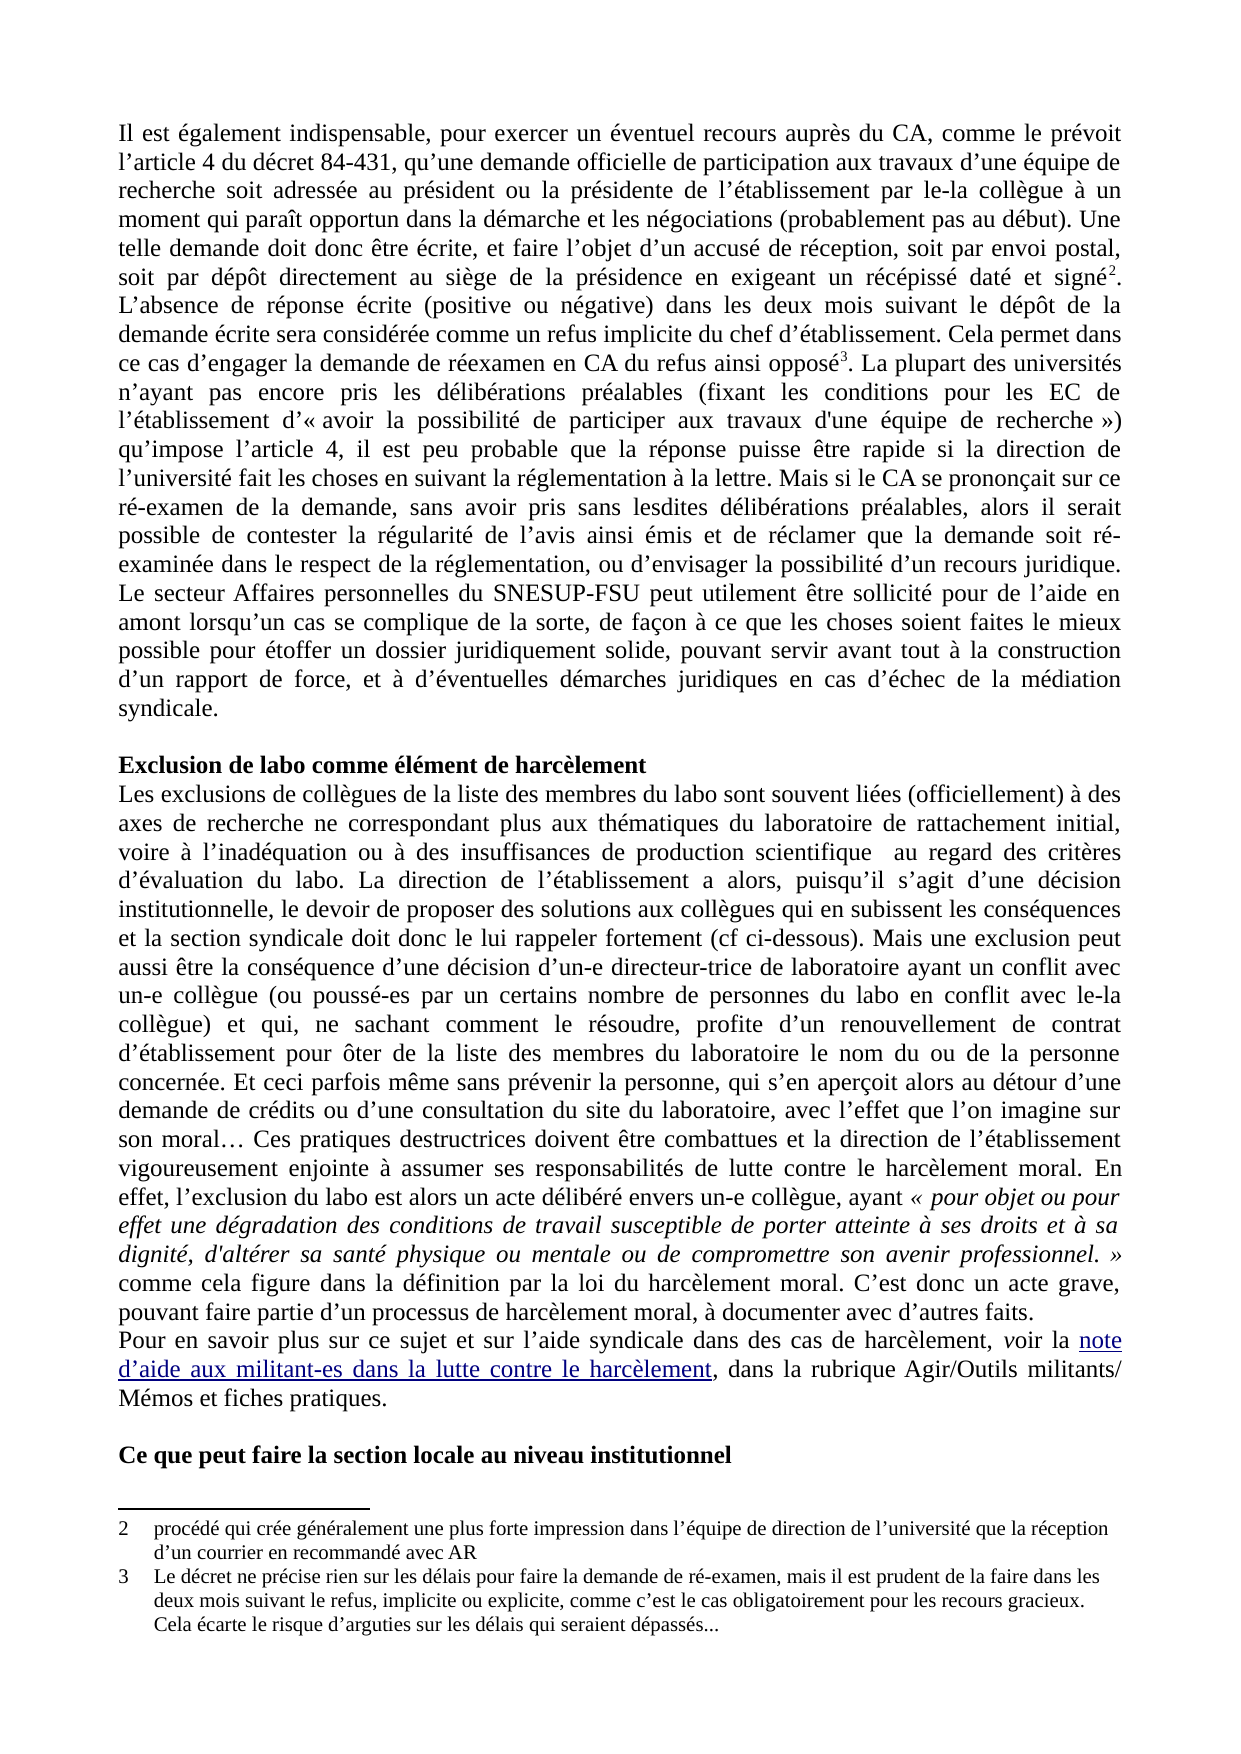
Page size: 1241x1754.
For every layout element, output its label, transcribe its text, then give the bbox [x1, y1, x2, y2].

text Ce que peut faire la section locale au niveau institutionnel [118, 1441, 1122, 1469]
text Le décret ne précise rien sur les délais pour faire la demande de ré-examen, mais il est prudent de la faire dans les deux mois suivant le refus, implicite ou explicite, comme c’est le cas obligatoirement pour les recours gracieux. Cela écarte le risque d’arguties sur les délais qui seraient dépassés... [118, 1564, 1122, 1636]
text procédé qui crée généralement une plus forte impression dans l’équipe de direction de l’université que la réception d’un courrier en recommandé avec AR [118, 1516, 1122, 1564]
text Pour en savoir plus sur ce sujet et sur l’aide syndicale dans des cas de harcèlement, voir la note d’aide aux militant-es dans la lutte contre le harcèlement, dans la rubrique Agir/Outils militants/ Mémos et fiches pratiques. [118, 1326, 1122, 1412]
text Exclusion de labo comme élément de harcèlement [118, 751, 1122, 779]
text Il est également indispensable, pour exercer un éventuel recours auprès du CA, comme le prévoit l’article 4 du décret 84-431, qu’une demande officielle de participation aux travaux d’une équipe de recherche soit adressée au président ou la présidente de l’établissement par le-la collègue à un moment qui paraît opportun dans la démarche et les négociations (probablement pas au début). Une telle demande doit donc être écrite, et faire l’objet d’un accusé de réception, soit par envoi postal, soit par dépôt directement au siège de la présidence en exigeant un récépissé daté et signé. L’absence de réponse écrite (positive ou négative) dans les deux mois suivant le dépôt de la demande écrite sera considérée comme un refus implicite du chef d’établissement. Cela permet dans ce cas d’engager la demande de réexamen en CA du refus ainsi opposé. La plupart des universités n’ayant pas encore pris les délibérations préalables (fixant les conditions pour les EC de l’établissement d’« avoir la possibilité de participer aux travaux d'une équipe de recherche ») qu’impose l’article 4, il est peu probable que la réponse puisse être rapide si la direction de l’université fait les choses en suivant la réglementation à la lettre. Mais si le CA se prononçait sur ce ré-examen de la demande, sans avoir pris sans lesdites délibérations préalables, alors il serait possible de contester la régularité de l’avis ainsi émis et de réclamer que la demande soit ré-examinée dans le respect de la réglementation, ou d’envisager la possibilité d’un recours juridique. Le secteur Affaires personnelles du SNESUP-FSU peut utilement être sollicité pour de l’aide en amont lorsqu’un cas se complique de la sorte, de façon à ce que les choses soient faites le mieux possible pour étoffer un dossier juridiquement solide, pouvant servir avant tout à la construction d’un rapport de force, et à d’éventuelles démarches juridiques en cas d’échec de la médiation syndicale. [118, 118, 1122, 722]
text Les exclusions de collègues de la liste des membres du labo sont souvent liées (officiellement) à des axes de recherche ne correspondant plus aux thématiques du laboratoire de rattachement initial, voire à l’inadéquation ou à des insuffisances de production scientifique au regard des critères d’évaluation du labo. La direction de l’établissement a alors, puisqu’il s’agit d’une décision institutionnelle, le devoir de proposer des solutions aux collègues qui en subissent les conséquences et la section syndicale doit donc le lui rappeler fortement (cf ci-dessous). Mais une exclusion peut aussi être la conséquence d’une décision d’un-e directeur-trice de laboratoire ayant un conflit avec un-e collègue (ou poussé-es par un certains nombre de personnes du labo en conflit avec le-la collègue) et qui, ne sachant comment le résoudre, profite d’un renouvellement de contrat d’établissement pour ôter de la liste des membres du laboratoire le nom du ou de la personne concernée. Et ceci parfois même sans prévenir la personne, qui s’en aperçoit alors au détour d’une demande de crédits ou d’une consultation du site du laboratoire, avec l’effet que l’on imagine sur son moral… Ces pratiques destructrices doivent être combattues et la direction de l’établissement vigoureusement enjointe à assumer ses responsabilités de lutte contre le harcèlement moral. En effet, l’exclusion du labo est alors un acte délibéré envers un-e collègue, ayant « pour objet ou pour effet une dégradation des conditions de travail susceptible de porter atteinte à ses droits et à sa dignité, d'altérer sa santé physique ou mentale ou de compromettre son avenir professionnel. » comme cela figure dans la définition par la loi du harcèlement moral. C’est donc un acte grave, pouvant faire partie d’un processus de harcèlement moral, à documenter avec d’autres faits. [118, 779, 1122, 1326]
